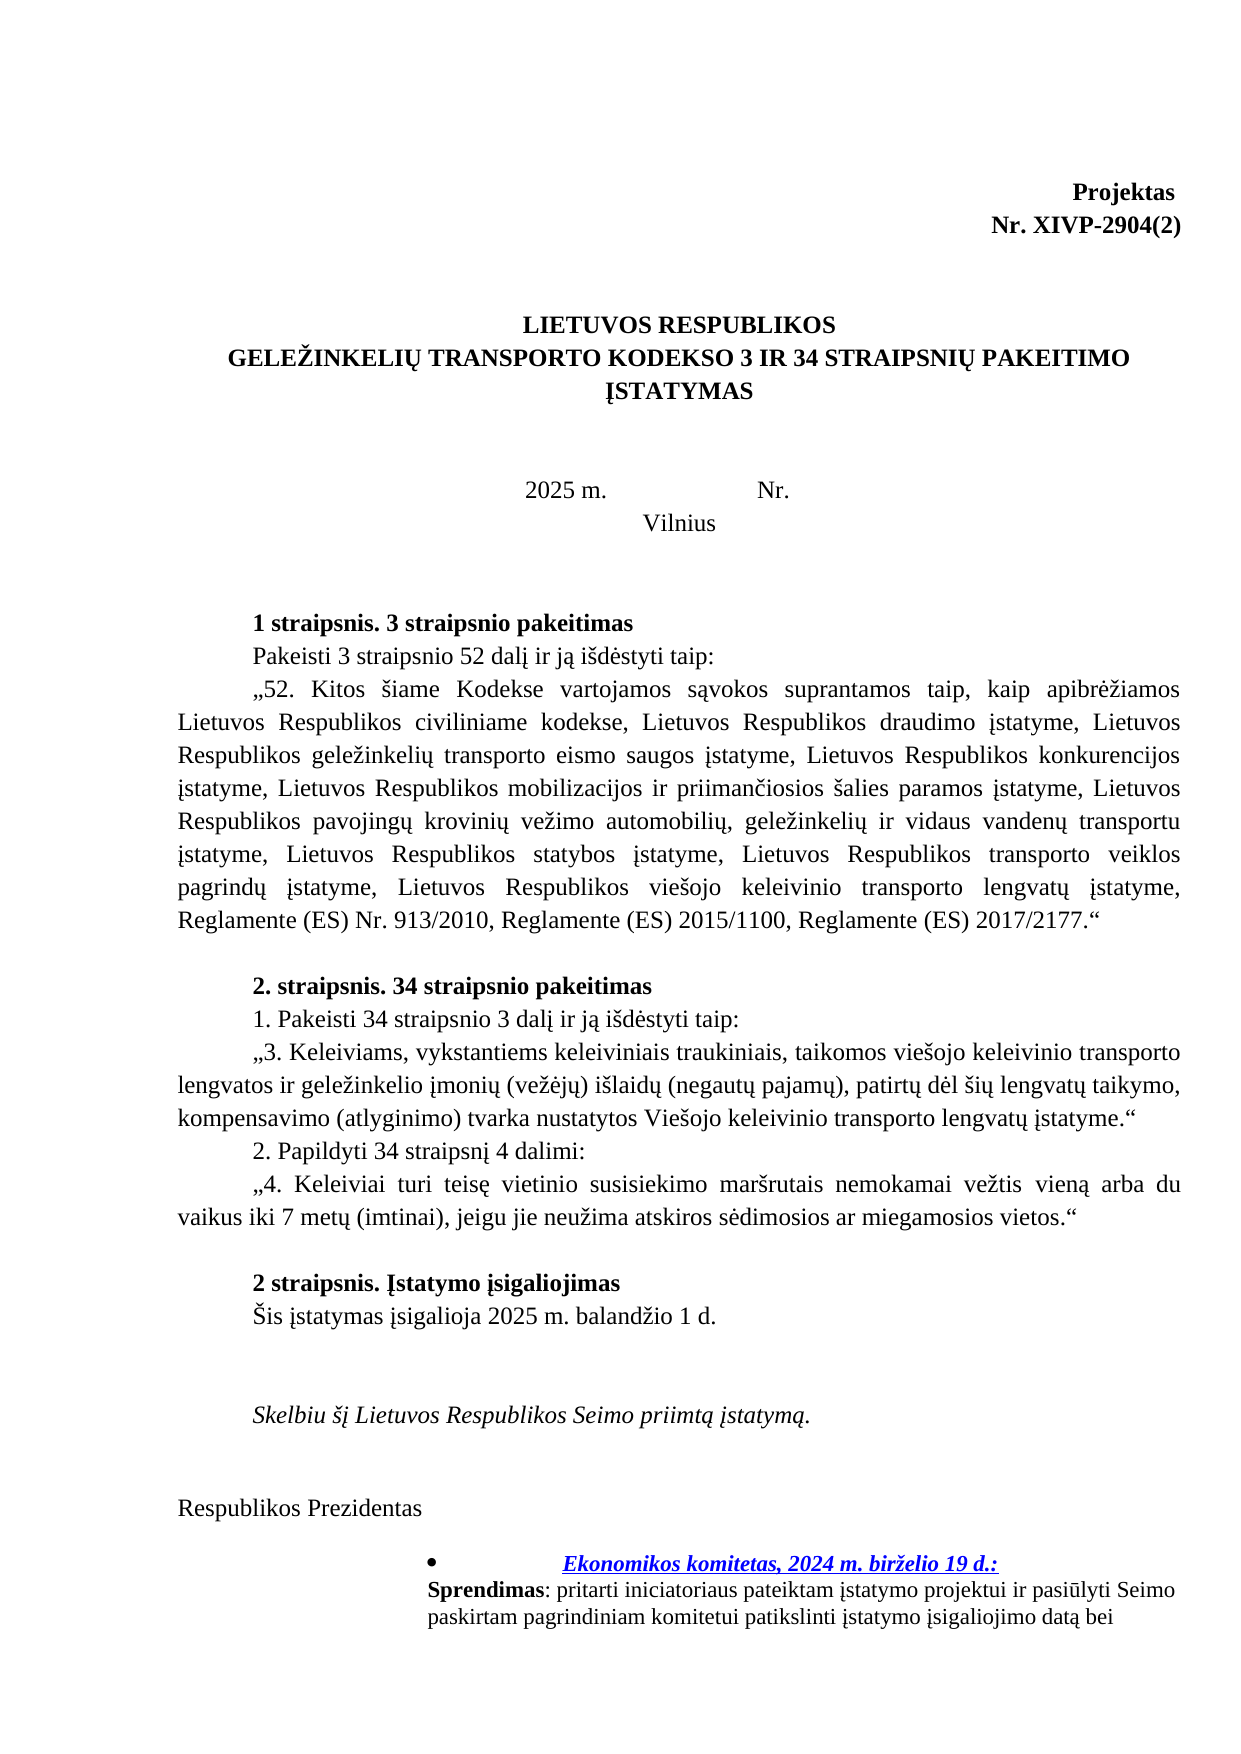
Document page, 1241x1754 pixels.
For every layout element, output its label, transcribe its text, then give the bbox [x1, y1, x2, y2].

text Vilnius [177, 508, 1181, 537]
text Respublikos Prezidentas [177, 1493, 1181, 1521]
text 2025 m. Nr. [177, 475, 1181, 504]
text Nr. XIVP-2904(2) [177, 210, 1181, 239]
text 1. Pakeisti 34 straipsnio 3 dalį ir ją išdėstyti taip: [177, 1004, 1181, 1033]
text „4. Keleiviai turi teisę vietinio susisiekimo maršrutais nemokamai vežtis vieną arba du vaikus iki 7 metų (imtinai), jeigu jie neužima atskiros sėdimosios ar miegamosios vietos.“ [177, 1169, 1181, 1231]
text Sprendimas: pritarti iniciatoriaus pateiktam įstatymo projektui ir pasiūlyti Seimo paskirtam pagrindiniam komitetui patikslinti įstatymo įsigaliojimo datą bei [427, 1577, 1181, 1629]
text Skelbiu šį Lietuvos Respublikos Seimo priimtą įstatymą. [177, 1401, 1181, 1429]
text LIETUVOS RESPUBLIKOS [177, 310, 1181, 338]
text „52. Kitos šiame Kodekse vartojamos sąvokos suprantamos taip, kaip apibrėžiamos Lietuvos Respublikos civiliniame kodekse, Lietuvos Respublikos draudimo įstatyme, Lietuvos Respublikos geležinkelių transporto eismo saugos įstatyme, Lietuvos Respublikos konkurencijos įstatyme, Lietuvos Respublikos mobilizacijos ir priimančiosios šalies paramos įstatyme, Lietuvos Respublikos pavojingų krovinių vežimo automobilių, geležinkelių ir vidaus vandenų transportu įstatyme, Lietuvos Respublikos statybos įstatyme, Lietuvos Respublikos transporto veiklos pagrindų įstatyme, Lietuvos Respublikos viešojo keleivinio transporto lengvatų įstatyme, Reglamente (ES) Nr. 913/2010, Reglamente (ES) 2015/1100, Reglamente (ES) 2017/2177.“ [177, 674, 1181, 934]
list Ekonomikos komitetas, 2024 m. birželio 19 d.: [427, 1550, 1181, 1577]
text Šis įstatymas įsigalioja 2025 m. balandžio 1 d. [177, 1301, 1181, 1330]
text ĮSTATYMAS [177, 376, 1181, 404]
text 2. straipsnis. 34 straipsnio pakeitimas [177, 971, 1181, 1000]
text 2. Papildyti 34 straipsnį 4 dalimi: [177, 1136, 1181, 1165]
text 1 straipsnis. 3 straipsnio pakeitimas [177, 608, 1181, 637]
text 2 straipsnis. Įstatymo įsigaliojimas [177, 1268, 1181, 1297]
text GELEŽINKELIŲ TRANSPORTO KODEKSO 3 IR 34 STRAIPSNIŲ PAKEITIMO [177, 343, 1181, 372]
text „3. Keleiviams, vykstantiems keleiviniais traukiniais, taikomos viešojo keleivinio transporto lengvatos ir geležinkelio įmonių (vežėjų) išlaidų (negautų pajamų), patirtų dėl šių lengvatų taikymo, kompensavimo (atlyginimo) tvarka nustatytos Viešojo keleivinio transporto lengvatų įstatyme.“ [177, 1037, 1181, 1132]
text Projektas [177, 177, 1181, 206]
text Pakeisti 3 straipsnio 52 dalį ir ją išdėstyti taip: [177, 641, 1181, 670]
